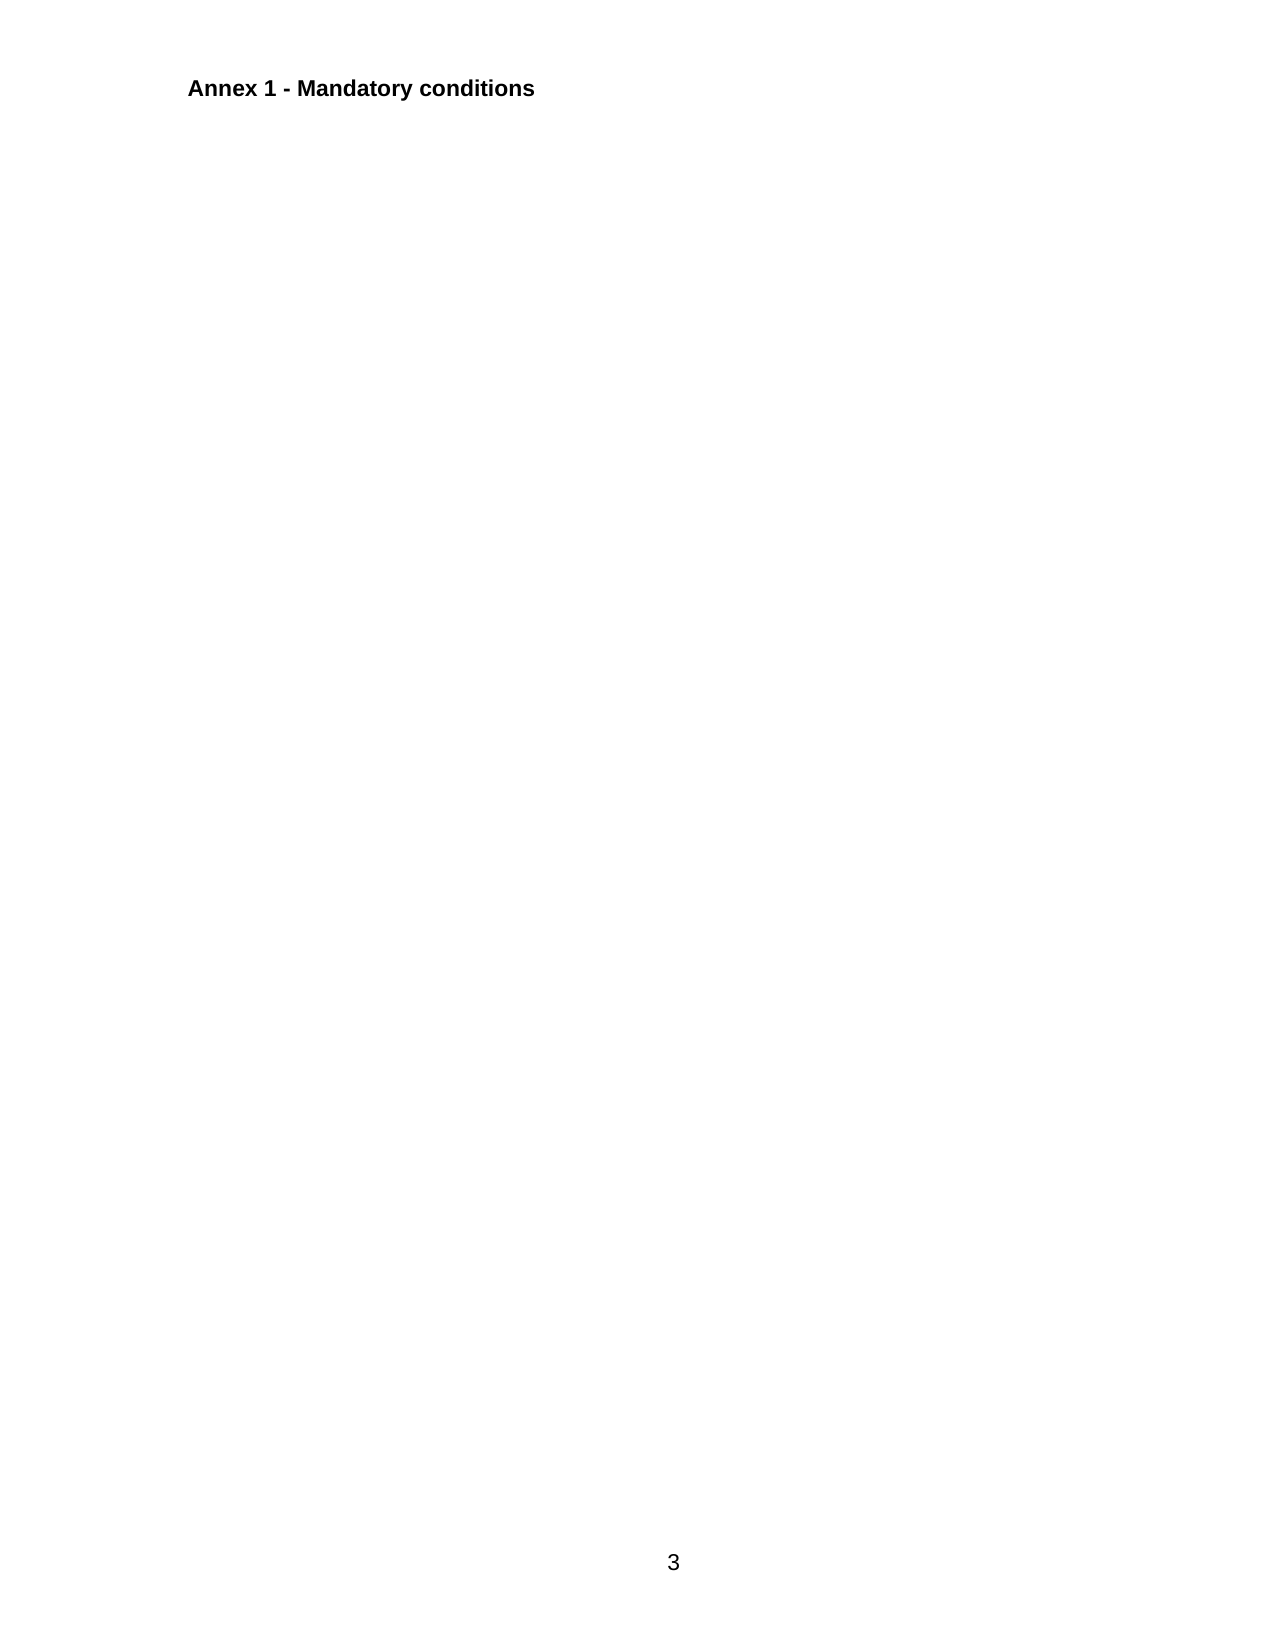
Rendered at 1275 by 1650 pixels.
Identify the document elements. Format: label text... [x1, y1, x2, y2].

subtitle Annex 1 - Mandatory conditions [187, 75, 1159, 101]
